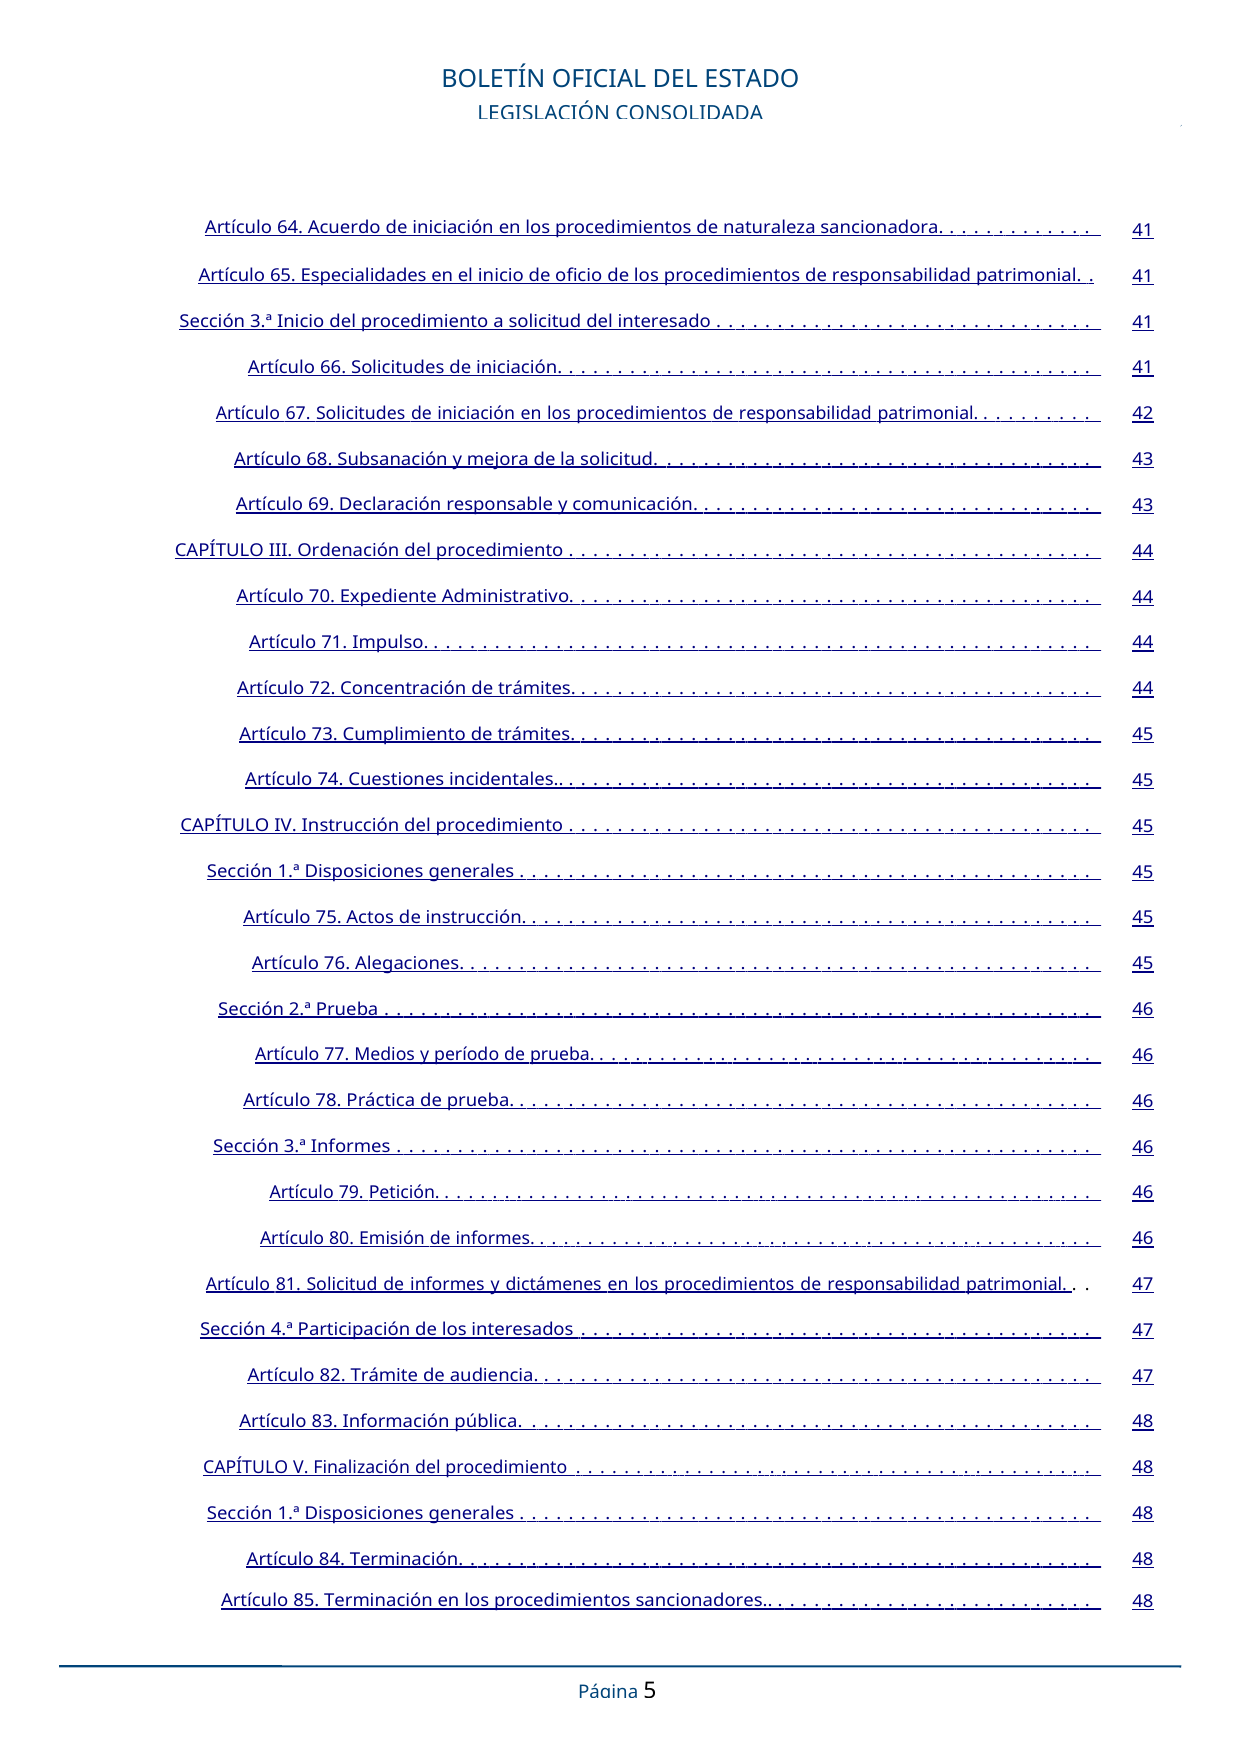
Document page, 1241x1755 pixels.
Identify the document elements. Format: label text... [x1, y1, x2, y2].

table_cell Sección 1.ª Disposiciones generales . . . . . . . . . . . . . . . . . . . . . . . . . . . . . . . . . . . . . . . . . . . . . . . [172, 846, 1116, 892]
table_cell 48 [1116, 1488, 1173, 1534]
table_cell 46 [1116, 1075, 1173, 1121]
table_cell Artículo 74. Cuestiones incidentales.. . . . . . . . . . . . . . . . . . . . . . . . . . . . . . . . . . . . . . . . . . . . [172, 755, 1116, 800]
table_cell Artículo 83. Información pública. . . . . . . . . . . . . . . . . . . . . . . . . . . . . . . . . . . . . . . . . . . . . . . [172, 1396, 1116, 1442]
table_cell Artículo 72. Concentración de trámites. . . . . . . . . . . . . . . . . . . . . . . . . . . . . . . . . . . . . . . . . . . [172, 663, 1116, 709]
table_cell 45 [1116, 938, 1173, 984]
table_cell Artículo 80. Emisión de informes. . . . . . . . . . . . . . . . . . . . . . . . . . . . . . . . . . . . . . . . . . . . . . . [172, 1213, 1116, 1259]
table_cell 45 [1116, 709, 1173, 754]
table_cell 45 [1116, 892, 1173, 938]
table_cell 43 [1116, 434, 1173, 479]
table_cell 44 [1116, 525, 1173, 571]
table_cell 45 [1116, 800, 1173, 846]
table_cell Artículo 70. Expediente Administrativo. . . . . . . . . . . . . . . . . . . . . . . . . . . . . . . . . . . . . . . . . . . [172, 571, 1116, 617]
table_cell Artículo 81. Solicitud de informes y dictámenes en los procedimientos de responsabilidad patrimonial. . . [172, 1259, 1116, 1304]
table_cell 41 [1116, 342, 1173, 388]
table_cell 42 [1116, 388, 1173, 434]
table_cell Artículo 77. Medios y período de prueba. . . . . . . . . . . . . . . . . . . . . . . . . . . . . . . . . . . . . . . . . . [172, 1030, 1116, 1075]
table_cell 47 [1116, 1350, 1173, 1396]
table_cell Artículo 67. Solicitudes de iniciación en los procedimientos de responsabilidad patrimonial. . . . . . . . . . [172, 388, 1116, 434]
table_cell 44 [1116, 617, 1173, 663]
table_cell Artículo 78. Práctica de prueba. . . . . . . . . . . . . . . . . . . . . . . . . . . . . . . . . . . . . . . . . . . . . . . . [172, 1075, 1116, 1121]
table_cell Sección 3.ª Inicio del procedimiento a solicitud del interesado . . . . . . . . . . . . . . . . . . . . . . . . . . . . . . . [172, 296, 1116, 342]
table_cell Artículo 71. Impulso. . . . . . . . . . . . . . . . . . . . . . . . . . . . . . . . . . . . . . . . . . . . . . . . . . . . . . . [172, 617, 1116, 663]
table_cell Artículo 75. Actos de instrucción. . . . . . . . . . . . . . . . . . . . . . . . . . . . . . . . . . . . . . . . . . . . . . . [172, 892, 1116, 938]
table_header 41 [1116, 217, 1173, 250]
table_cell CAPÍTULO IV. Instrucción del procedimiento . . . . . . . . . . . . . . . . . . . . . . . . . . . . . . . . . . . . . . . . . . . [172, 800, 1116, 846]
table_cell Sección 2.ª Prueba . . . . . . . . . . . . . . . . . . . . . . . . . . . . . . . . . . . . . . . . . . . . . . . . . . . . . . . . . . [172, 984, 1116, 1029]
table_cell Artículo 84. Terminación. . . . . . . . . . . . . . . . . . . . . . . . . . . . . . . . . . . . . . . . . . . . . . . . . . . . [172, 1534, 1116, 1579]
table_cell 46 [1116, 984, 1173, 1029]
table_cell 48 [1116, 1396, 1173, 1442]
table_header Artículo 64. Acuerdo de iniciación en los procedimientos de naturaleza sancionadora. . . . . . . . . . . . . [172, 217, 1116, 250]
table_cell Artículo 85. Terminación en los procedimientos sancionadores.. . . . . . . . . . . . . . . . . . . . . . . . . . . [172, 1580, 1116, 1613]
table_cell 41 [1116, 250, 1173, 296]
table_cell CAPÍTULO V. Finalización del procedimiento . . . . . . . . . . . . . . . . . . . . . . . . . . . . . . . . . . . . . . . . . . . [172, 1442, 1116, 1488]
table_cell 44 [1116, 571, 1173, 617]
table_cell Sección 3.ª Informes . . . . . . . . . . . . . . . . . . . . . . . . . . . . . . . . . . . . . . . . . . . . . . . . . . . . . . . . . [172, 1121, 1116, 1167]
table_cell 44 [1116, 663, 1173, 709]
table_cell 43 [1116, 480, 1173, 525]
table_cell 46 [1116, 1030, 1173, 1075]
table_cell 41 [1116, 296, 1173, 342]
table_cell 45 [1116, 755, 1173, 800]
table_cell 46 [1116, 1213, 1173, 1259]
table_cell Sección 4.ª Participación de los interesados . . . . . . . . . . . . . . . . . . . . . . . . . . . . . . . . . . . . . . . . . . [172, 1305, 1116, 1350]
table_cell 46 [1116, 1167, 1173, 1213]
table_cell 46 [1116, 1121, 1173, 1167]
table_cell 48 [1116, 1534, 1173, 1579]
table_cell Artículo 76. Alegaciones. . . . . . . . . . . . . . . . . . . . . . . . . . . . . . . . . . . . . . . . . . . . . . . . . . . . [172, 938, 1116, 984]
table_cell Sección 1.ª Disposiciones generales . . . . . . . . . . . . . . . . . . . . . . . . . . . . . . . . . . . . . . . . . . . . . . . [172, 1488, 1116, 1534]
table_cell 48 [1116, 1580, 1173, 1613]
table_cell 47 [1116, 1259, 1173, 1304]
table_cell Artículo 82. Trámite de audiencia. . . . . . . . . . . . . . . . . . . . . . . . . . . . . . . . . . . . . . . . . . . . . . [172, 1350, 1116, 1396]
table_cell Artículo 69. Declaración responsable y comunicación. . . . . . . . . . . . . . . . . . . . . . . . . . . . . . . . . [172, 480, 1116, 525]
table_cell Artículo 68. Subsanación y mejora de la solicitud. . . . . . . . . . . . . . . . . . . . . . . . . . . . . . . . . . . . [172, 434, 1116, 479]
table_cell Artículo 66. Solicitudes de iniciación. . . . . . . . . . . . . . . . . . . . . . . . . . . . . . . . . . . . . . . . . . . . [172, 342, 1116, 388]
table_cell Artículo 79. Petición. . . . . . . . . . . . . . . . . . . . . . . . . . . . . . . . . . . . . . . . . . . . . . . . . . . . . . . [172, 1167, 1116, 1213]
table_cell Artículo 73. Cumplimiento de trámites. . . . . . . . . . . . . . . . . . . . . . . . . . . . . . . . . . . . . . . . . . . [172, 709, 1116, 754]
table_cell 45 [1116, 846, 1173, 892]
table_cell 48 [1116, 1442, 1173, 1488]
table_cell 47 [1116, 1305, 1173, 1350]
table_cell CAPÍTULO III. Ordenación del procedimiento . . . . . . . . . . . . . . . . . . . . . . . . . . . . . . . . . . . . . . . . . . . [172, 525, 1116, 571]
table_cell Artículo 65. Especialidades en el inicio de oficio de los procedimientos de responsabilidad patrimonial. . [172, 250, 1116, 296]
